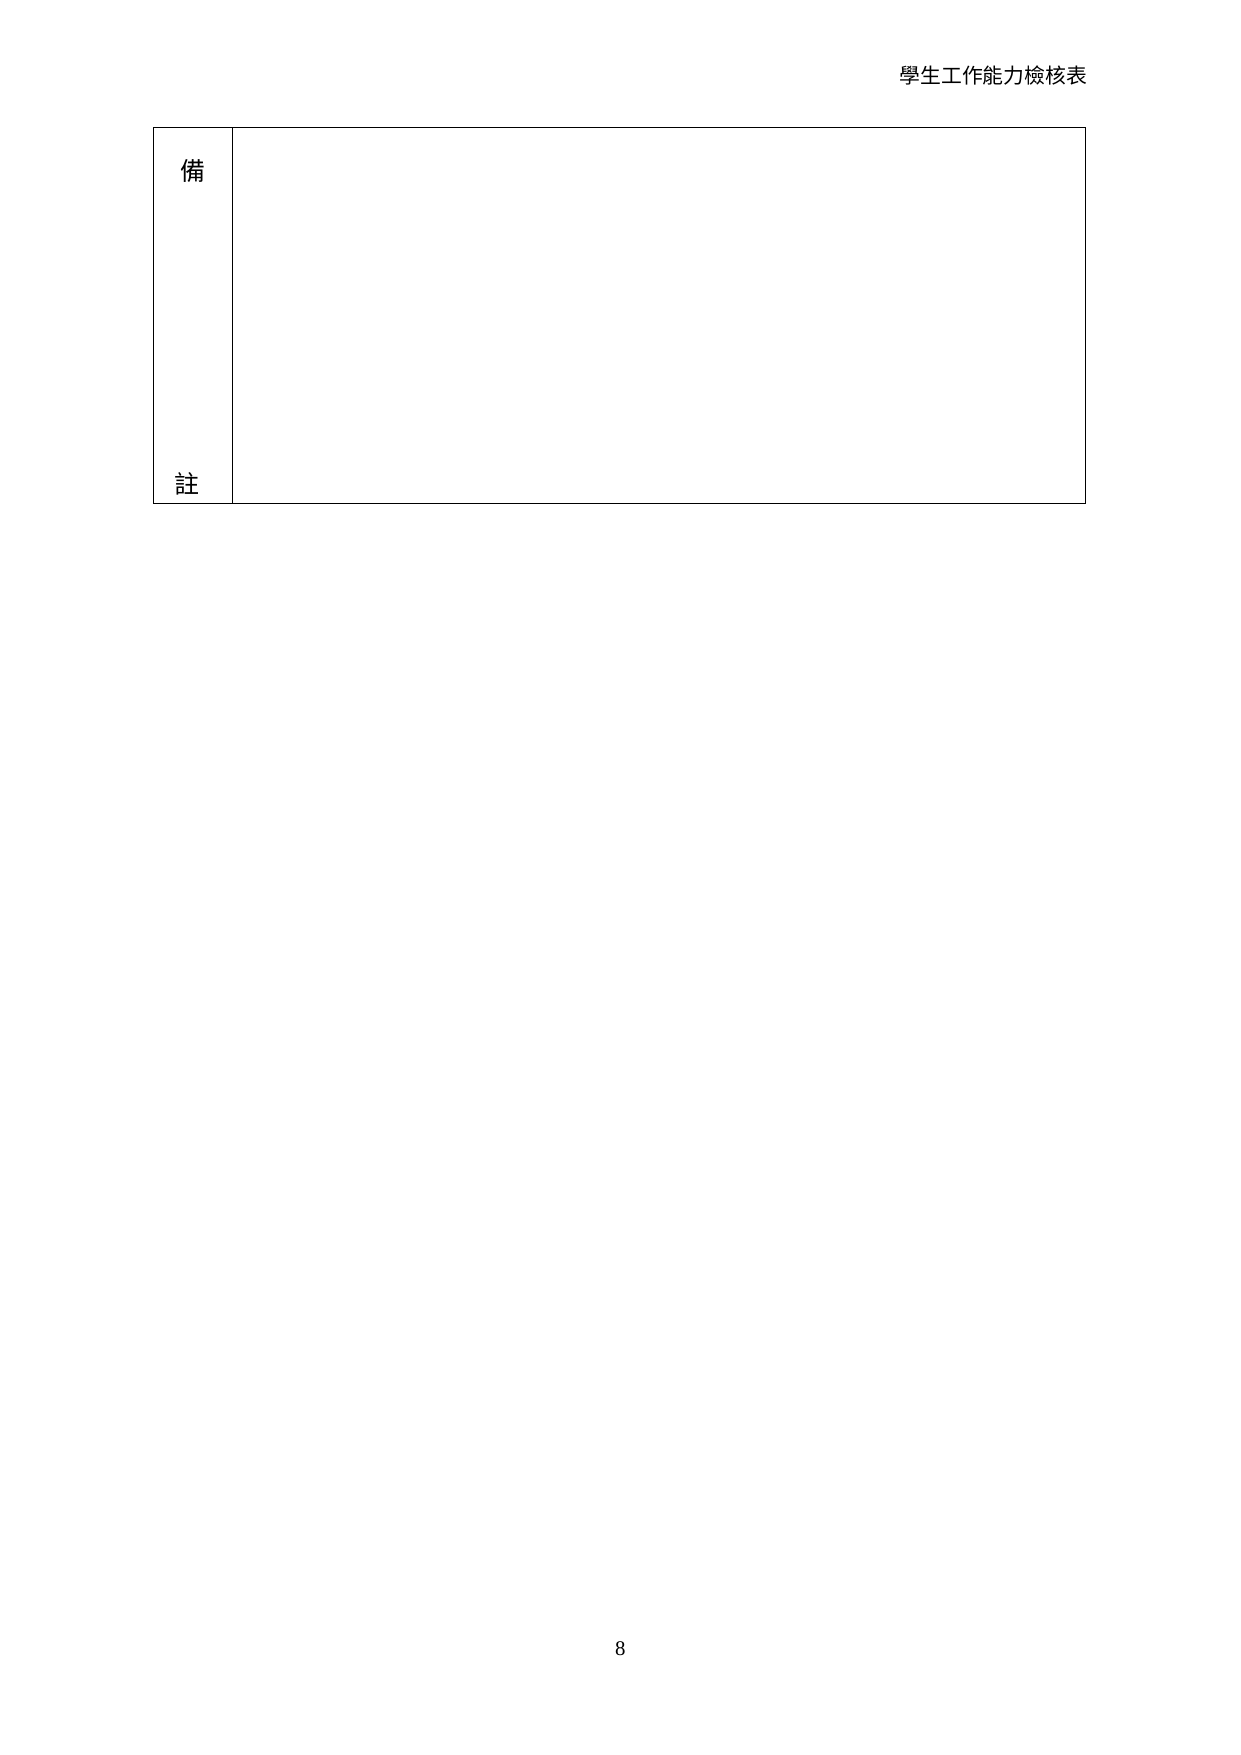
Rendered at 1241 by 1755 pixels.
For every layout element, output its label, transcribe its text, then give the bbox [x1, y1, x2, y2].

table_cell 備 註 [154, 128, 232, 503]
table_cell [233, 128, 1085, 503]
